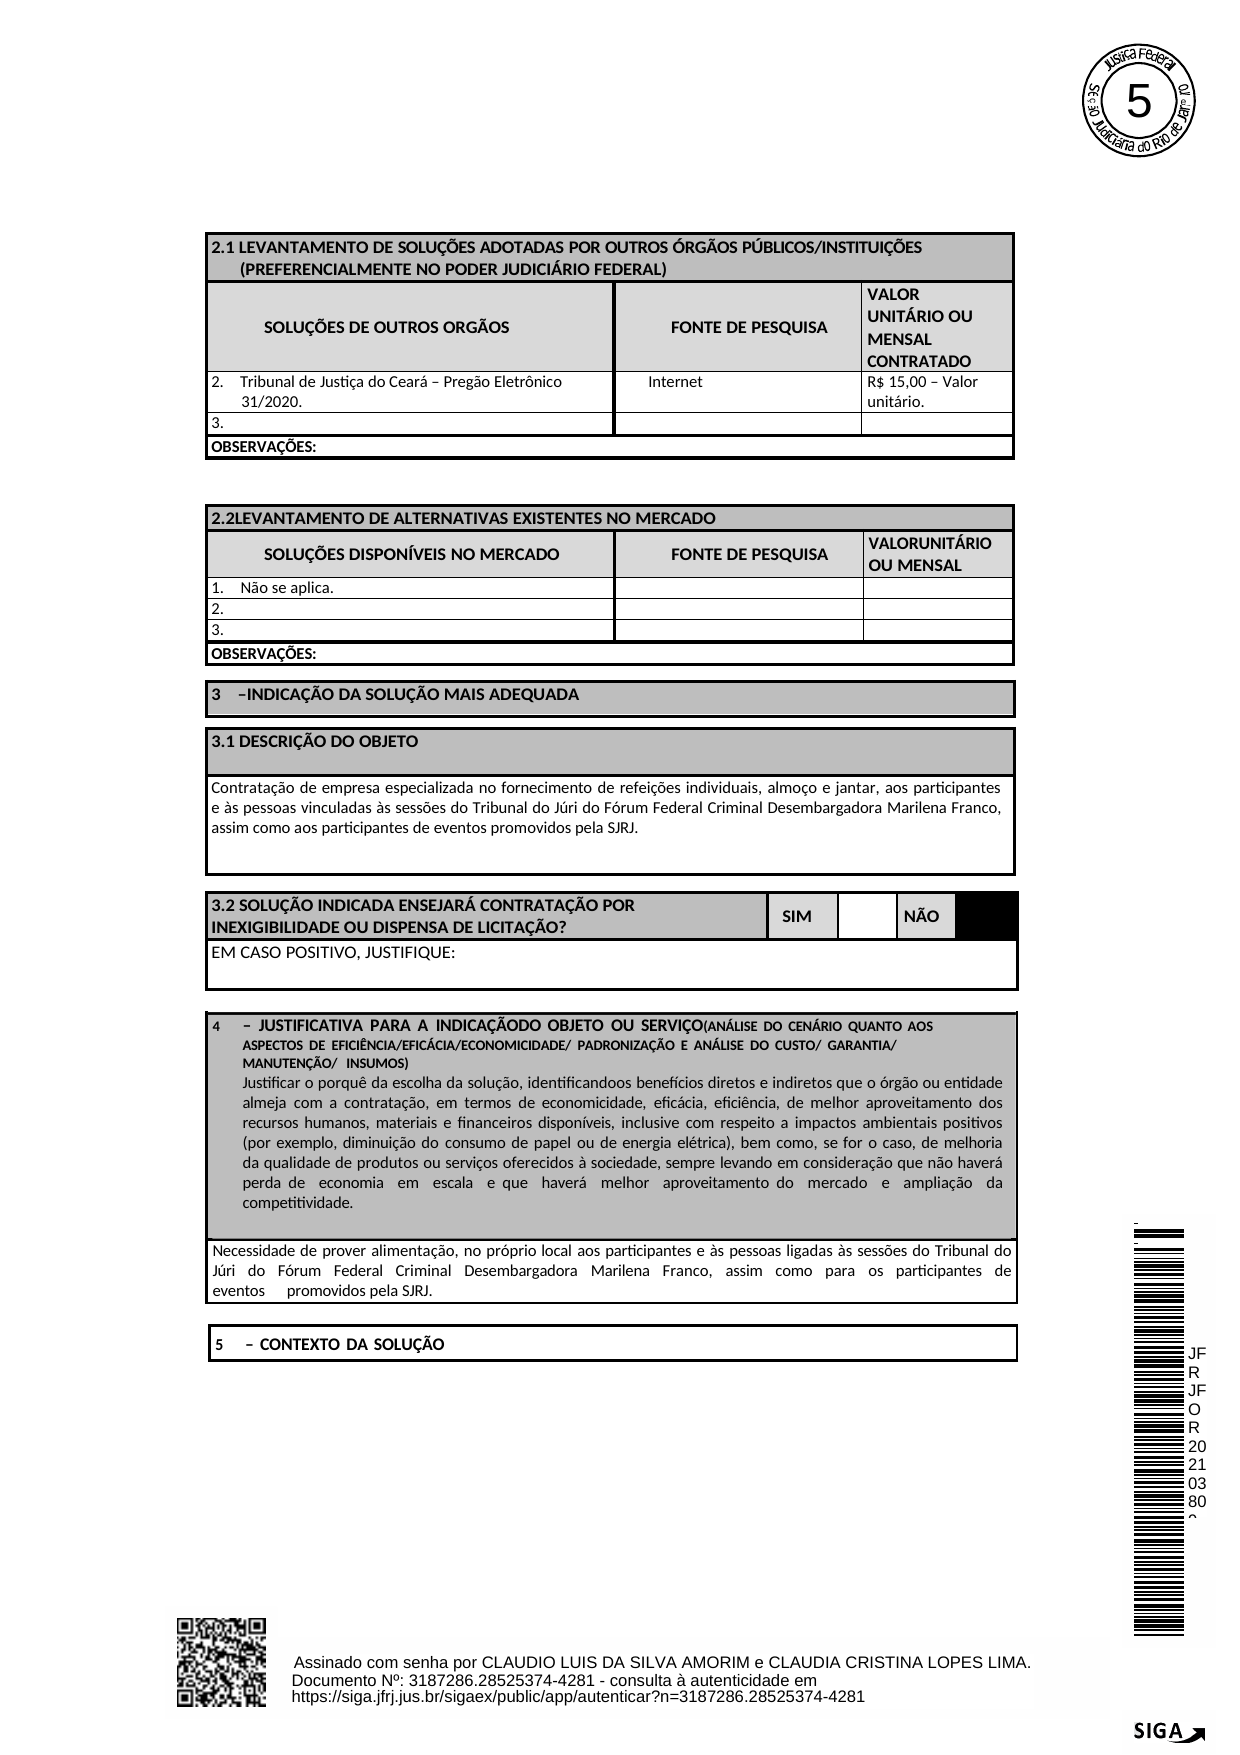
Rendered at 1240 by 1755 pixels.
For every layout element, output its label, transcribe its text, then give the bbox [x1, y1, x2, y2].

table_cell [616, 413, 861, 433]
text e [1180, 95, 1193, 105]
table_header 3.2 SOLUÇÃO INDICADA ENSEJARÁ CONTRATAÇÃO POR INEXIGIBILIDADE OU DISPENSA DE LICITAÇÃO? [208, 894, 766, 938]
table_cell 1. Não se aplica. [208, 578, 613, 598]
table_cell [207, 718, 1014, 727]
table_cell [862, 413, 1012, 433]
table_cell 2. Tribunal de Justiça do Ceará – Pregão Eletrônico 31/2020. [208, 372, 612, 412]
table_cell 2. [208, 599, 613, 619]
table_cell OBSERVAÇÕES: [208, 437, 1012, 456]
table_cell [616, 620, 863, 640]
table_cell [616, 599, 863, 619]
table_cell SOLUÇÕES DISPONÍVEIS NO MERCADO [208, 532, 613, 577]
table_cell 3. [208, 620, 613, 640]
table_header NÃO [898, 894, 955, 938]
table_cell [864, 599, 1012, 619]
table_header [839, 894, 896, 938]
table_cell [864, 578, 1012, 598]
text JFRJFOR202103809A [1188, 1345, 1207, 1517]
table_cell 3. [208, 413, 612, 433]
table_cell 3.1 DESCRIÇÃO DO OBJETO [208, 730, 1013, 774]
text ç [1087, 98, 1099, 106]
table_cell EM CASO POSITIVO, JUSTIFIQUE: [208, 941, 1016, 988]
table_cell FONTE DE PESQUISA [616, 532, 863, 577]
table_cell VALORUNITÁRIO OU MENSAL [864, 532, 1012, 577]
table_cell OBSERVAÇÕES: [208, 644, 1012, 663]
table_cell Internet [616, 372, 861, 412]
table_cell [616, 578, 863, 598]
text 5 – CONTEXTO DA SOLUÇÃO [215, 1333, 1016, 1355]
table_header SIM [769, 894, 837, 938]
table_header 3 –INDICAÇÃO DA SOLUÇÃO MAIS ADEQUADA [208, 683, 1013, 714]
table_cell SOLUÇÕES DE OUTROS ORGÃOS [208, 283, 612, 371]
table_cell VALOR UNITÁRIO OU MENSAL CONTRATADO [862, 283, 1012, 371]
table_cell [864, 620, 1012, 640]
table_cell R$ 15,00 – Valor unitário. [862, 372, 1012, 412]
table_header [957, 894, 1016, 938]
table_header 2.1 LEVANTAMENTO DE SOLUÇÕES ADOTADAS POR OUTROS ÓRGÃOS PÚBLICOS/INSTITUIÇÕES (PREFERENCIALMENTE NO PODER JUDICIÁRIO FEDERAL) [208, 235, 1012, 280]
table_cell Contratação de empresa especializada no fornecimento de refeições individuais, almoço e jantar, aos participantes e às pessoas vinculadas às sessões do Tribunal do Júri do Fórum Federal Criminal Desembargadora Marilena Franco, assim como aos participantes de eventos promovidos pela SJRJ. [208, 777, 1013, 872]
table_header 2.2LEVANTAMENTO DE ALTERNATIVAS EXISTENTES NO MERCADO [208, 507, 1012, 529]
table_cell FONTE DE PESQUISA [616, 283, 861, 371]
